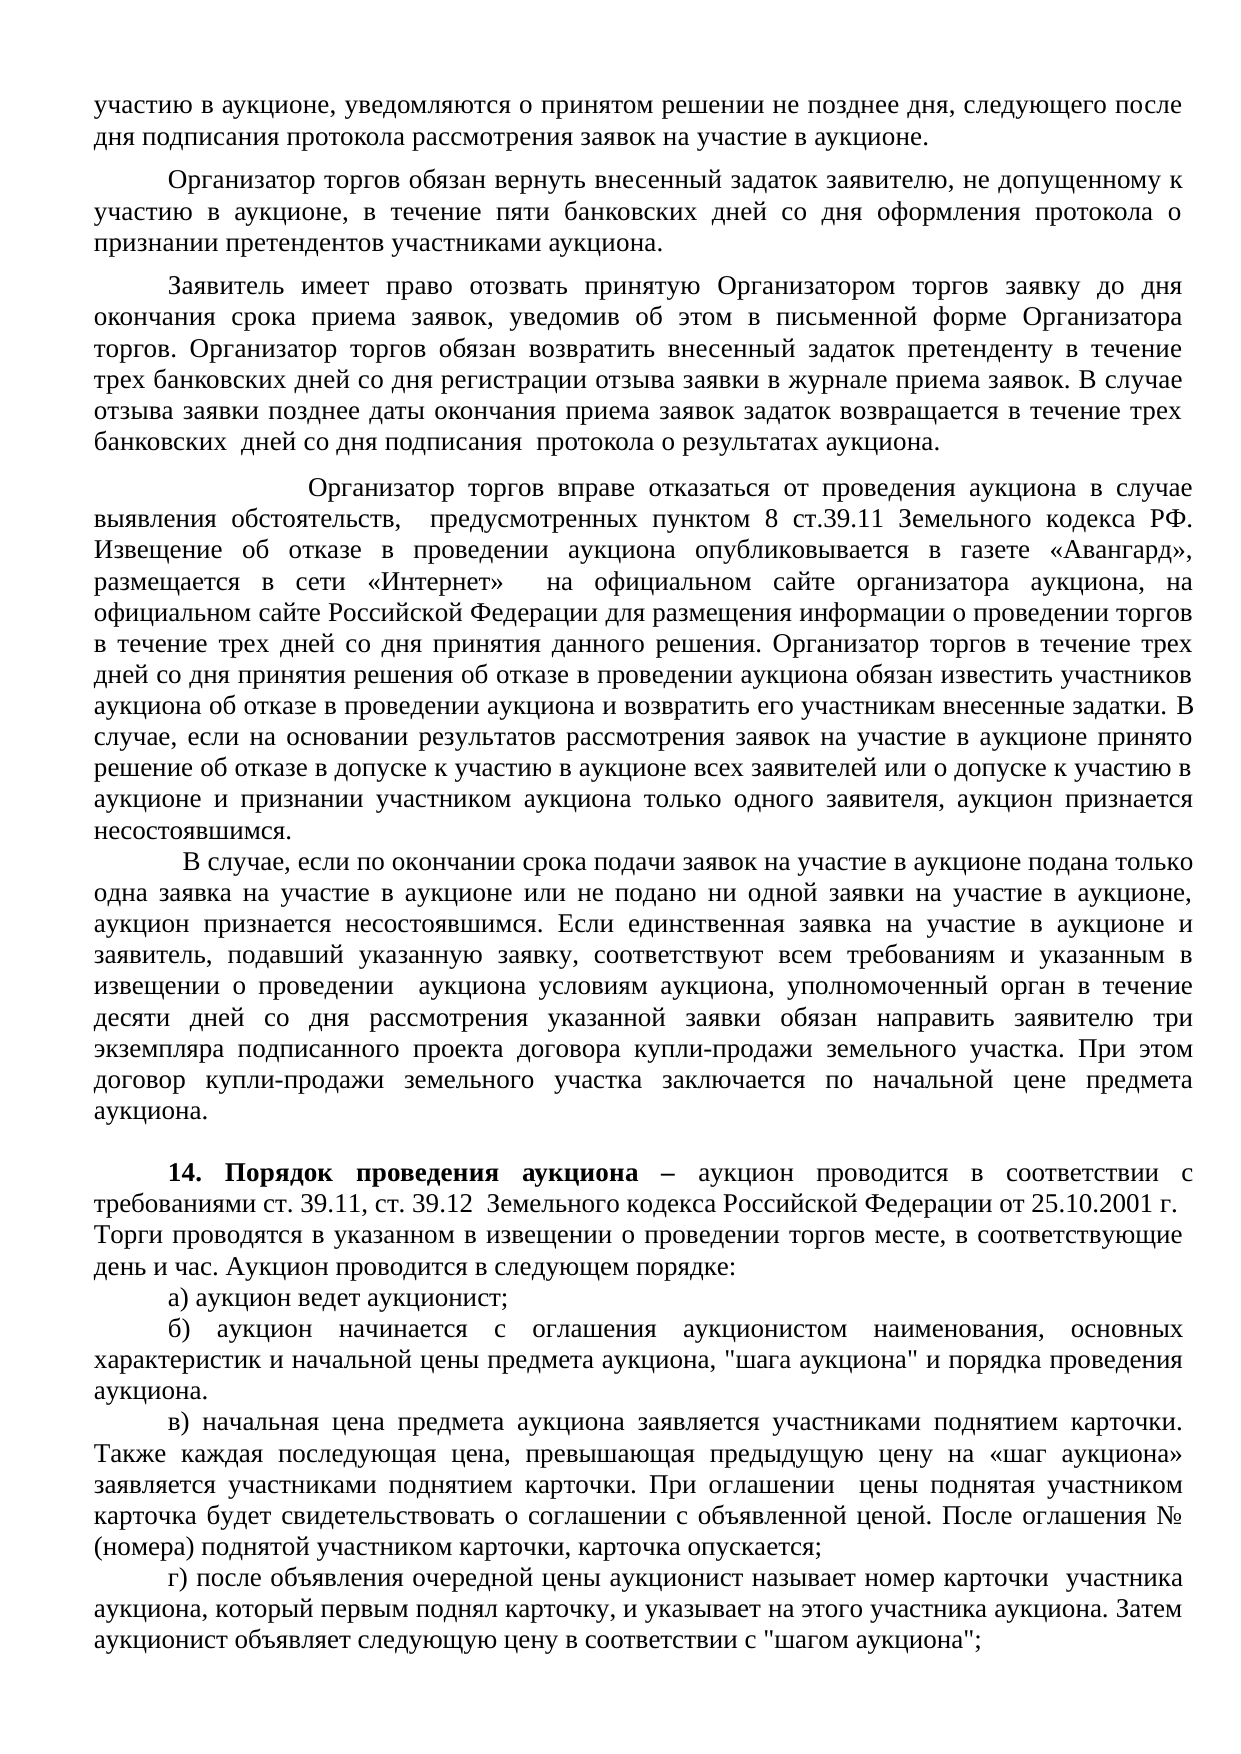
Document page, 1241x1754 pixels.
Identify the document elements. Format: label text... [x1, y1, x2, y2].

text В случае, если по окончании срока подачи заявок на участие в аукционе подана только одна заявка на участие в аукционе или не подано ни одной заявки на участие в аукционе, аукцион признается несостоявшимся. Если единственная заявка на участие в аукционе и заявитель, подавший указанную заявку, соответствуют всем требованиям и указанным в извещении о проведении аукциона условиям аукциона, уполномоченный орган в течение десяти дней со дня рассмотрения указанной заявки обязан направить заявителю три экземпляра подписанного проекта договора купли-продажи земельного участка. При этом договор купли-продажи земельного участка заключается по начальной цене предмета аукциона. [94, 845, 1194, 1125]
text а) аукцион ведет аукционист; [94, 1281, 1184, 1312]
text Торги проводятся в указанном в извещении о проведении торгов месте, в соответствующие день и час. Аукцион проводится в следующем порядке: [94, 1219, 1184, 1281]
text в) начальная цена предмета аукциона заявляется участниками поднятием карточки. Также каждая последующая цена, превышающая предыдущую цену на «шаг аукциона» заявляется участниками поднятием карточки. При оглашении цены поднятая участником карточка будет свидетельствовать о соглашении с объявленной ценой. После оглашения № (номера) поднятой участником карточки, карточка опускается; [94, 1406, 1184, 1561]
text Организатор торгов вправе отказаться от проведения аукциона в случае выявления обстоятельств, предусмотренных пунктом 8 ст.39.11 Земельного кодекса РФ. Извещение об отказе в проведении аукциона опубликовывается в газете «Авангард», размещается в сети «Интернет» на официальном сайте организатора аукциона, на официальном сайте Российской Федерации для размещения информации о проведении торгов в течение трех дней со дня принятия данного решения. Организатор торгов в течение трех дней со дня принятия решения об отказе в проведении аукциона обязан известить участников аукциона об отказе в проведении аукциона и возвратить его участникам внесенные задатки. В случае, если на основании результатов рассмотрения заявок на участие в аукционе принято решение об отказе в допуске к участию в аукционе всех заявителей или о допуске к участию в аукционе и признании участником аукциона только одного заявителя, аукцион признается несостоявшимся. [94, 469, 1194, 845]
text Заявитель имеет право отозвать принятую Организатором торгов заявку до дня окончания срока приема заявок, уведомив об этом в письменной форме Организатора торгов. Организатор торгов обязан возвратить внесенный задаток претенденту в течение трех банковских дней со дня регистрации отзыва заявки в журнале приема заявок. В случае отзыва заявки позднее даты окончания приема заявок задаток возвращается в течение трех банковских дней со дня подписания протокола о результатах аукциона. [94, 269, 1184, 456]
text Организатор торгов обязан вернуть внесенный задаток заявителю, не допущенному к участию в аукционе, в течение пяти банковских дней со дня оформления протокола о признании претендентов участниками аукциона. [94, 163, 1184, 257]
text участию в аукционе, уведомляются о принятом решении не позднее дня, следующего после дня подписания протокола рассмотрения заявок на участие в аукционе. [94, 89, 1184, 151]
text г) после объявления очередной цены аукционист называет номер карточки участника аукциона, который первым поднял карточку, и указывает на этого участника аукциона. Затем аукционист объявляет следующую цену в соответствии с "шагом аукциона"; [94, 1561, 1184, 1655]
text б) аукцион начинается с оглашения аукционистом наименования, основных характеристик и начальной цены предмета аукциона, "шага аукциона" и порядка проведения аукциона. [94, 1312, 1184, 1406]
text 14. Порядок проведения аукциона – аукцион проводится в соответствии с требованиями ст. 39.11, ст. 39.12 Земельного кодекса Российской Федерации от 25.10.2001 г. [94, 1156, 1194, 1219]
